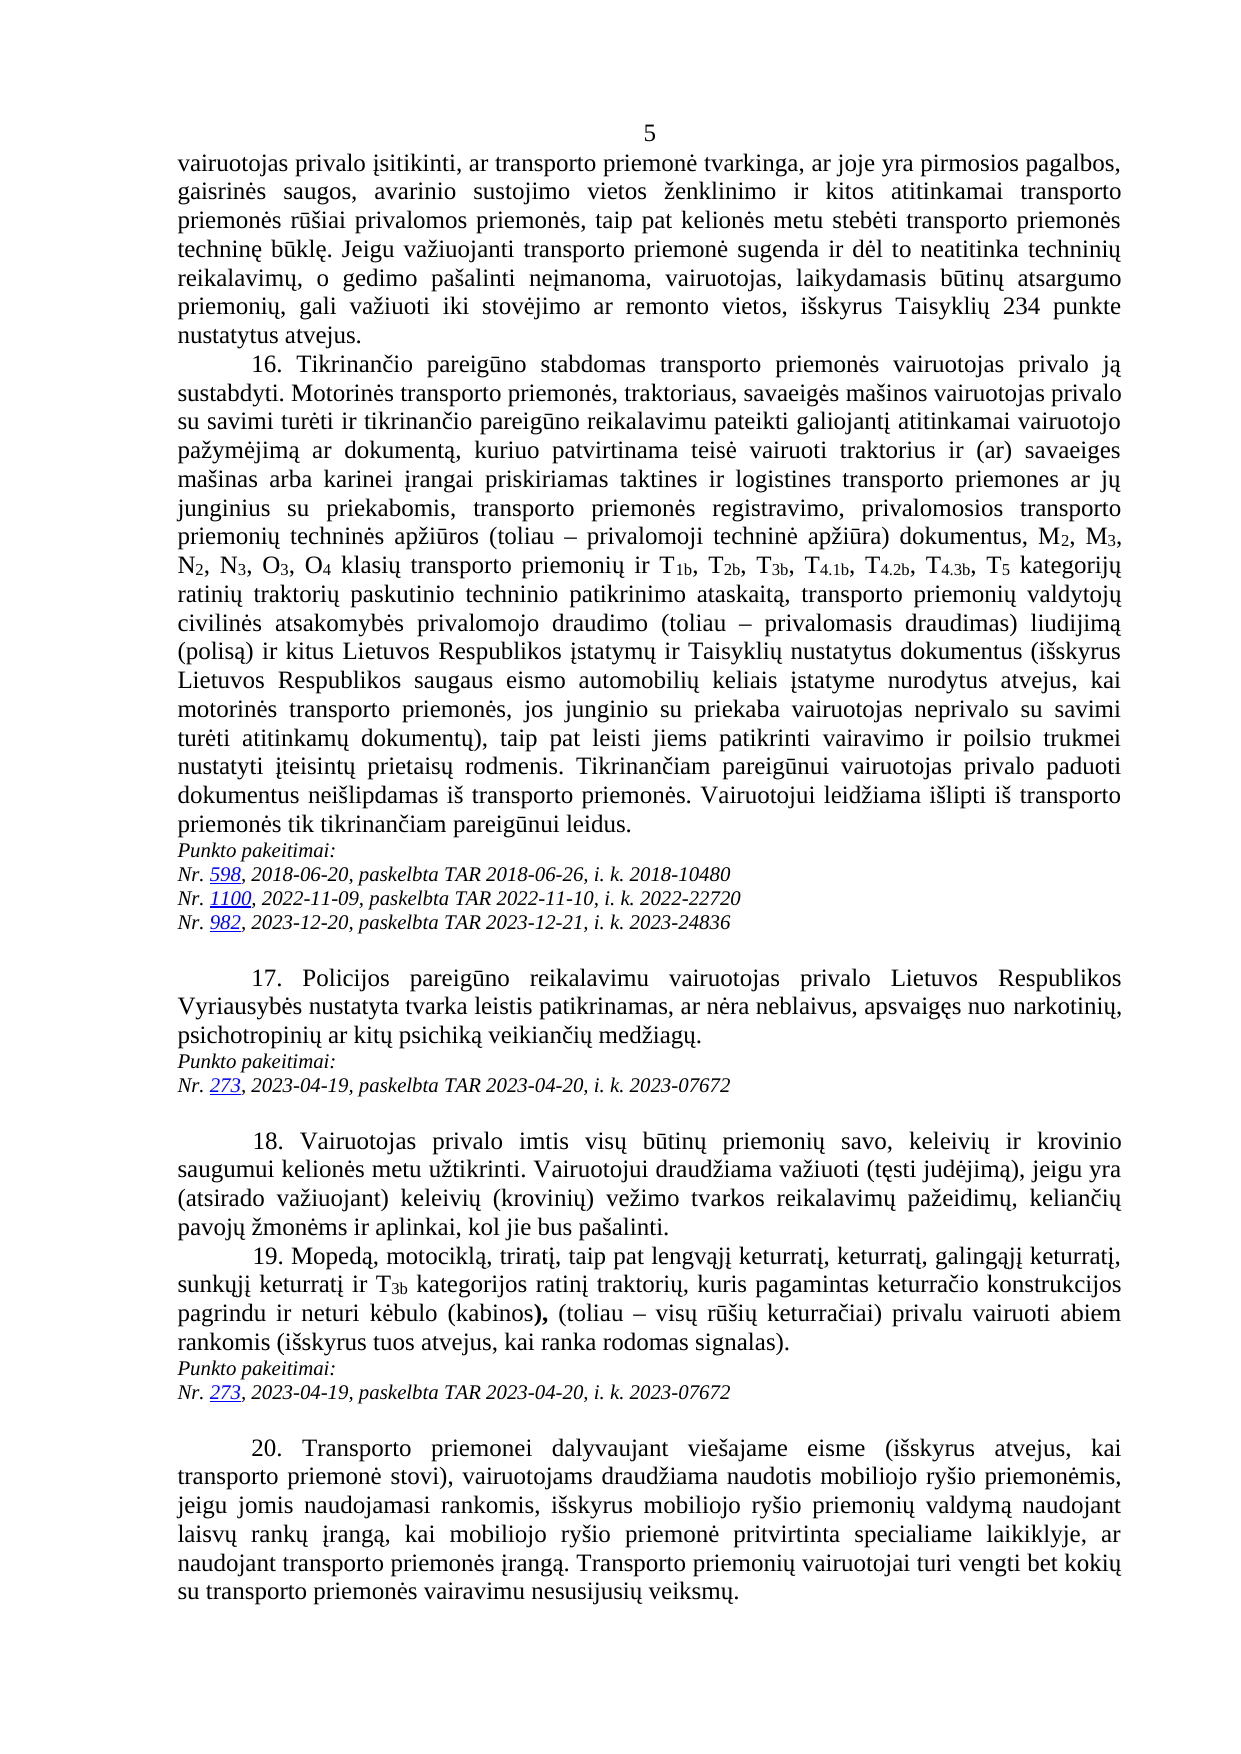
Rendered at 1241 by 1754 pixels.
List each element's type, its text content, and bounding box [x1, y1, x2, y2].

text 16. Tikrinančio pareigūno stabdomas transporto priemonės vairuotojas privalo ją sustabdyti. Motorinės transporto priemonės, traktoriaus, savaeigės mašinos vairuotojas privalo su savimi turėti ir tikrinančio pareigūno reikalavimu pateikti galiojantį atitinkamai vairuotojo pažymėjimą ar dokumentą, kuriuo patvirtinama teisė vairuoti traktorius ir (ar) savaeiges mašinas arba karinei įrangai priskiriamas taktines ir logistines transporto priemones ar jų junginius su priekabomis, transporto priemonės registravimo, privalomosios transporto priemonių techninės apžiūros (toliau – privalomoji techninė apžiūra) dokumentus, M2, M3, N2, N3, O3, O4 klasių transporto priemonių ir T1b, T2b, T3b, T4.1b, T4.2b, T4.3b, T5 kategorijų ratinių traktorių paskutinio techninio patikrinimo ataskaitą, transporto priemonių valdytojų civilinės atsakomybės privalomojo draudimo (toliau – privalomasis draudimas) liudijimą (polisą) ir kitus Lietuvos Respublikos įstatymų ir Taisyklių nustatytus dokumentus (išskyrus Lietuvos Respublikos saugaus eismo automobilių keliais įstatyme nurodytus atvejus, kai motorinės transporto priemonės, jos junginio su priekaba vairuotojas neprivalo su savimi turėti atitinkamų dokumentų), taip pat leisti jiems patikrinti vairavimo ir poilsio trukmei nustatyti įteisintų prietaisų rodmenis. Tikrinančiam pareigūnui vairuotojas privalo paduoti dokumentus neišlipdamas iš transporto priemonės. Vairuotojui leidžiama išlipti iš transporto priemonės tik tikrinančiam pareigūnui leidus. [177, 349, 1122, 838]
text Nr. 1100, 2022-11-09, paskelbta TAR 2022-11-10, i. k. 2022-22720 [177, 886, 1122, 910]
text 19. Mopedą, motociklą, triratį, taip pat lengvąjį keturratį, keturratį, galingąjį keturratį, sunkųjį keturratį ir T3b kategorijos ratinį traktorių, kuris pagamintas keturračio konstrukcijos pagrindu ir neturi kėbulo (kabinos), (toliau – visų rūšių keturračiai) privalu vairuoti abiem rankomis (išskyrus tuos atvejus, kai ranka rodomas signalas). [177, 1241, 1122, 1356]
text Nr. 273, 2023-04-19, paskelbta TAR 2023-04-20, i. k. 2023-07672 [177, 1380, 1122, 1404]
text vairuotojas privalo įsitikinti, ar transporto priemonė tvarkinga, ar joje yra pirmosios pagalbos, gaisrinės saugos, avarinio sustojimo vietos ženklinimo ir kitos atitinkamai transporto priemonės rūšiai privalomos priemonės, taip pat kelionės metu stebėti transporto priemonės techninę būklę. Jeigu važiuojanti transporto priemonė sugenda ir dėl to neatitinka techninių reikalavimų, o gedimo pašalinti neįmanoma, vairuotojas, laikydamasis būtinų atsargumo priemonių, gali važiuoti iki stovėjimo ar remonto vietos, išskyrus Taisyklių 234 punkte nustatytus atvejus. [177, 148, 1122, 349]
text Nr. 598, 2018-06-20, paskelbta TAR 2018-06-26, i. k. 2018-10480 [177, 862, 1122, 886]
text 20. Transporto priemonei dalyvaujant viešajame eisme (išskyrus atvejus, kai transporto priemonė stovi), vairuotojams draudžiama naudotis mobiliojo ryšio priemonėmis, jeigu jomis naudojamasi rankomis, išskyrus mobiliojo ryšio priemonių valdymą naudojant laisvų rankų įrangą, kai mobiliojo ryšio priemonė pritvirtinta specialiame laikiklyje, ar naudojant transporto priemonės įrangą. Transporto priemonių vairuotojai turi vengti bet kokių su transporto priemonės vairavimu nesusijusių veiksmų. [177, 1433, 1122, 1605]
text 18. Vairuotojas privalo imtis visų būtinų priemonių savo, keleivių ir krovinio saugumui kelionės metu užtikrinti. Vairuotojui draudžiama važiuoti (tęsti judėjimą), jeigu yra (atsirado važiuojant) keleivių (krovinių) vežimo tvarkos reikalavimų pažeidimų, keliančių pavojų žmonėms ir aplinkai, kol jie bus pašalinti. [177, 1126, 1122, 1241]
text Punkto pakeitimai: [177, 1356, 1122, 1380]
text Nr. 273, 2023-04-19, paskelbta TAR 2023-04-20, i. k. 2023-07672 [177, 1073, 1122, 1097]
text Punkto pakeitimai: [177, 838, 1122, 862]
text 17. Policijos pareigūno reikalavimu vairuotojas privalo Lietuvos Respublikos Vyriausybės nustatyta tvarka leistis patikrinamas, ar nėra neblaivus, apsvaigęs nuo narkotinių, psichotropinių ar kitų psichiką veikiančių medžiagų. [177, 963, 1122, 1049]
text Punkto pakeitimai: [177, 1049, 1122, 1073]
text Nr. 982, 2023-12-20, paskelbta TAR 2023-12-21, i. k. 2023-24836 [177, 910, 1122, 934]
